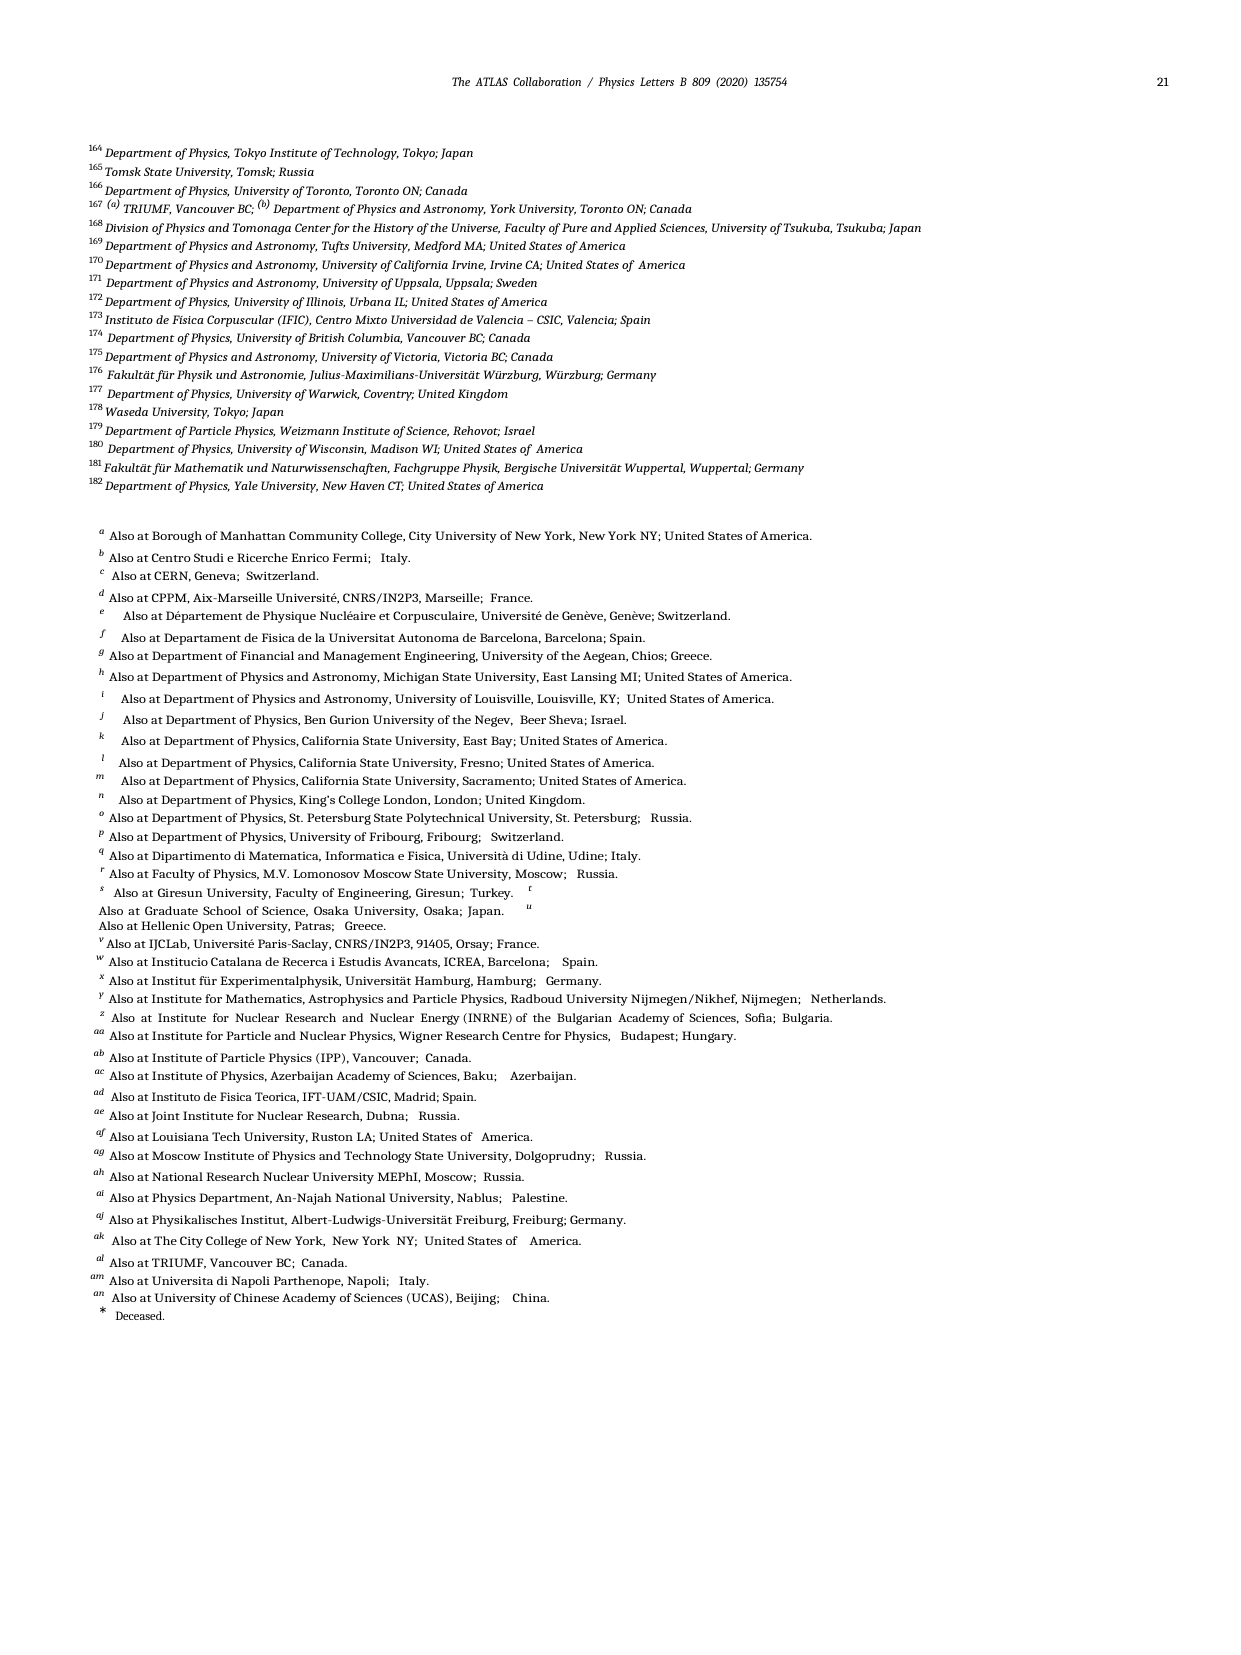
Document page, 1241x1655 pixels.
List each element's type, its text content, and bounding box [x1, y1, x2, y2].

text x Also at Institut für Experimentalphysik, Universität Hamburg, Hamburg; Germany. [99, 971, 1184, 988]
text 180 Department of Physics, University of Wisconsin, Madison WI; United States of America [89, 439, 1184, 457]
text 177 Department of Physics, University of Warwick, Coventry; United Kingdom [89, 384, 1184, 401]
text 182 Department of Physics, Yale University, New Haven CT; United States of America [89, 476, 1184, 493]
text 170 Department of Physics and Astronomy, University of California Irvine, Irvine CA; United States of America [89, 255, 1184, 272]
text 176 Fakultät für Physik und Astronomie, Julius-Maximilians-Universität Würzburg, Würzburg; Germany [89, 365, 1184, 383]
text f Also at Departament de Fisica de la Universitat Autonoma de Barcelona, Barcelona; Spain. [101, 627, 1184, 645]
text i Also at Department of Physics and Astronomy, University of Louisville, Louisville, KY; United States of America. [101, 688, 1184, 706]
text m Also at Department of Physics, California State University, Sacramento; United States of America. [96, 771, 1184, 789]
text 166 Department of Physics, University of Toronto, Toronto ON; Canada [89, 181, 1184, 198]
text h Also at Department of Physics and Astronomy, Michigan State University, East Lansing MI; United States of America. [98, 667, 1184, 685]
text ai Also at Physics Department, An-Najah National University, Nablus; Palestine. [96, 1188, 1184, 1206]
text o Also at Department of Physics, St. Petersburg State Polytechnical University, St. Petersburg; Russia. [99, 808, 1184, 826]
text 172 Department of Physics, University of Illinois, Urbana IL; United States of America [89, 292, 1184, 309]
text z Also at Institute for Nuclear Research and Nuclear Energy (INRNE) of the Bulgarian Academy of Sciences, Soﬁa; Bulgaria. [100, 1008, 1184, 1025]
text 178 Waseda University, Tokyo; Japan [89, 402, 1184, 420]
text e Also at Département de Physique Nucléaire et Corpusculaire, Université de Genève, Genève; Switzerland. [99, 606, 1184, 624]
text 167 (a) TRIUMF, Vancouver BC; (b) Department of Physics and Astronomy, York University, Toronto ON; Canada [89, 198, 1184, 217]
text 175 Department of Physics and Astronomy, University of Victoria, Victoria BC; Canada [89, 347, 1184, 364]
text q Also at Dipartimento di Matematica, Informatica e Fisica, Università di Udine, Udine; Italy. [99, 845, 1184, 863]
text l Also at Department of Physics, California State University, Fresno; United States of America. [101, 753, 1184, 770]
text 174 Department of Physics, University of British Columbia, Vancouver BC; Canada [89, 328, 1184, 346]
text ab Also at Institute of Particle Physics (IPP), Vancouver; Canada. [93, 1047, 1184, 1065]
text d Also at CPPM, Aix-Marseille Université, CNRS/IN2P3, Marseille; France. [98, 587, 1184, 605]
text 164 Department of Physics, Tokyo Institute of Technology, Tokyo; Japan [89, 143, 1184, 161]
text j Also at Department of Physics, Ben Gurion University of the Negev, Beer Sheva; Israel. [101, 710, 1184, 727]
text p Also at Department of Physics, University of Fribourg, Fribourg; Switzerland. [98, 827, 1184, 844]
text 171 Department of Physics and Astronomy, University of Uppsala, Uppsala; Sweden [89, 273, 1184, 291]
text ac Also at Institute of Physics, Azerbaijan Academy of Sciences, Baku; Azerbaijan. [94, 1066, 1184, 1083]
text 168 Division of Physics and Tomonaga Center for the History of the Universe, Faculty of Pure and Applied Sciences, University of Tsukuba, Tsukuba; Japan [89, 218, 1184, 235]
text an Also at University of Chinese Academy of Sciences (UCAS), Beijing; China. [93, 1290, 1184, 1306]
text 181 Fakultät für Mathematik und Naturwissenschaften, Fachgruppe Physik, Bergische Universität Wuppertal, Wuppertal; Germany [89, 457, 1184, 475]
text 165 Tomsk State University, Tomsk; Russia [89, 162, 1184, 179]
text a Also at Borough of Manhattan Community College, City University of New York, New York NY; United States of America. [99, 526, 1184, 544]
text am Also at Universita di Napoli Parthenope, Napoli; Italy. [90, 1271, 1184, 1289]
text k Also at Department of Physics, California State University, East Bay; United States of America. [99, 731, 1184, 749]
text r Also at Faculty of Physics, M.V. Lomonosov Moscow State University, Moscow; Russia. [100, 864, 1184, 882]
text s Also at Giresun University, Faculty of Engineering, Giresun; Turkey. t Also at Graduate School of Science, Osaka University, Osaka; Japan. u Also at Hellenic Open University, Patras; Greece. [98, 882, 533, 934]
text y Also at Institute for Mathematics, Astrophysics and Particle Physics, Radboud University Nijmegen/Nikhef, Nijmegen; Netherlands. [99, 989, 1184, 1007]
text af Also at Louisiana Tech University, Ruston LA; United States of America. [96, 1127, 1184, 1145]
text ∗ Deceased. [98, 1306, 1184, 1324]
text n Also at Department of Physics, King’s College London, London; United Kingdom. [98, 790, 1184, 807]
text ae Also at Joint Institute for Nuclear Research, Dubna; Russia. [94, 1106, 1184, 1123]
text ag Also at Moscow Institute of Physics and Technology State University, Dolgoprudny; Russia. [94, 1146, 1184, 1163]
text 179 Department of Particle Physics, Weizmann Institute of Science, Rehovot; Israel [89, 421, 1184, 438]
text 173 Instituto de Física Corpuscular (IFIC), Centro Mixto Universidad de Valencia – CSIC, Valencia; Spain [89, 310, 1184, 328]
text aj Also at Physikalisches Institut, Albert-Ludwigs-Universität Freiburg, Freiburg; Germany. [96, 1209, 1184, 1227]
text g Also at Department of Financial and Management Engineering, University of the Aegean, Chios; Greece. [99, 646, 1184, 663]
text v Also at IJCLab, Université Paris-Saclay, CNRS/IN2P3, 91405, Orsay; France. [99, 935, 1184, 951]
text w Also at Institucio Catalana de Recerca i Estudis Avancats, ICREA, Barcelona; Spain. [96, 952, 1184, 970]
text al Also at TRIUMF, Vancouver BC; Canada. [96, 1253, 1184, 1270]
text ad Also at Instituto de Fisica Teorica, IFT-UAM/CSIC, Madrid; Spain. [93, 1087, 1184, 1105]
text aa Also at Institute for Particle and Nuclear Physics, Wigner Research Centre for Physics, Budapest; Hungary. [93, 1026, 1184, 1044]
text b Also at Centro Studi e Ricerche Enrico Fermi; Italy. [99, 548, 1184, 565]
text ak Also at The City College of New York, New York NY; United States of America. [93, 1231, 1184, 1249]
text 169 Department of Physics and Astronomy, Tufts University, Medford MA; United States of America [89, 236, 1184, 254]
text c Also at CERN, Geneva; Switzerland. [99, 566, 1184, 584]
text ah Also at National Research Nuclear University MEPhI, Moscow; Russia. [93, 1167, 1184, 1185]
